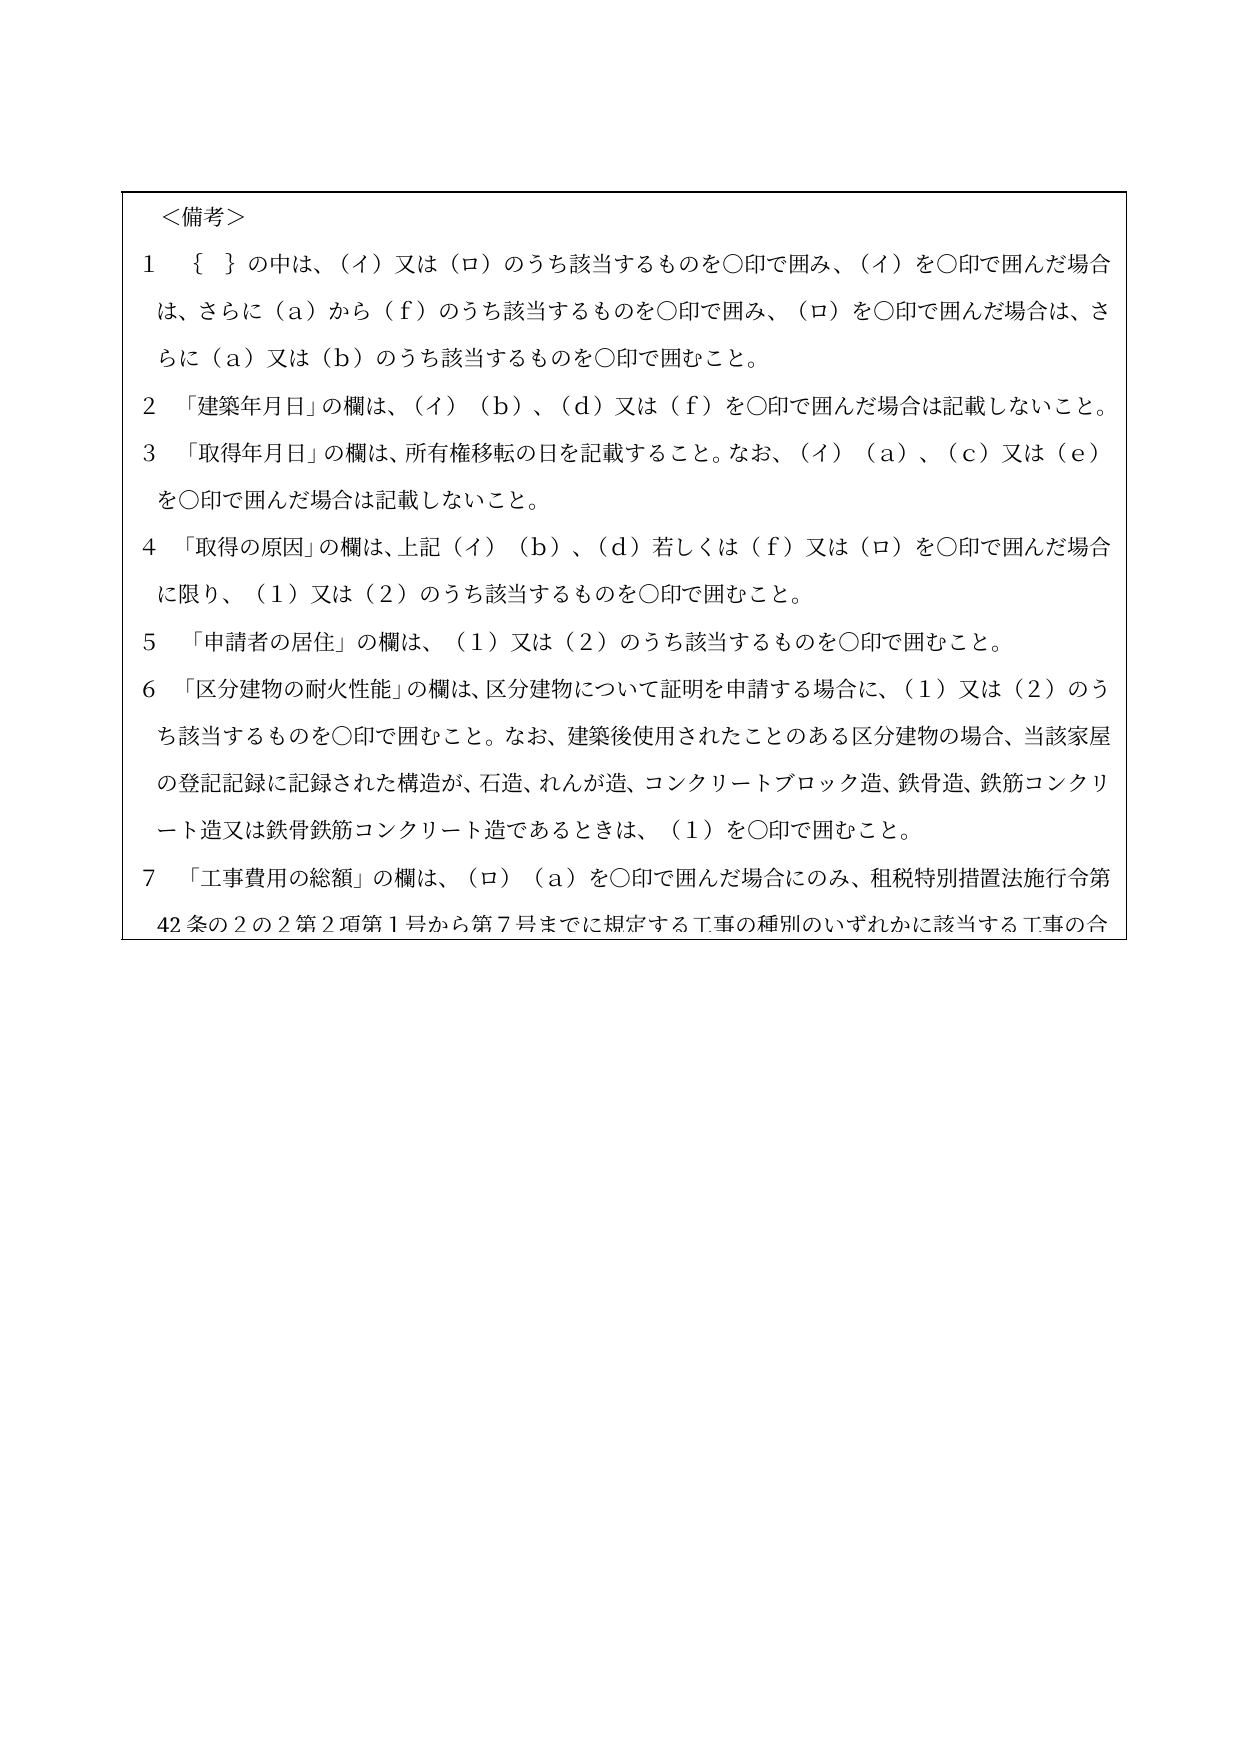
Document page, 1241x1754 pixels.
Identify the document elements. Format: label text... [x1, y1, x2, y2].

text ２ 「建築年月日」の欄は、（イ）（ｂ）、（ｄ）又は（ｆ）を○印で囲んだ場合は記載しないこと。 [138, 389, 1111, 420]
text ６ 「区分建物の耐火性能」の欄は、区分建物について証明を申請する場合に、（１）又は（２）のうち該当するものを○印で囲むこと。なお、建築後使用されたことのある区分建物の場合、当該家屋の登記記録に記録された構造が、石造、れんが造、コンクリートブロック造、鉄骨造、鉄筋コンクリート造又は鉄骨鉄筋コンクリート造であるときは、（１）を○印で囲むこと。 [138, 672, 1111, 845]
text ４ 「取得の原因」の欄は、上記（イ）（ｂ）、（ｄ）若しくは（ｆ）又は（ロ）を○印で囲んだ場合に限り、（１）又は（２）のうち該当するものを○印で囲むこと。 [138, 530, 1111, 609]
text ３ 「取得年月日」の欄は、所有権移転の日を記載すること。なお、（イ）（ａ）、（ｃ）又は（ｅ）を○印で囲んだ場合は記載しないこと。 [138, 436, 1111, 515]
text １ ｛ ｝の中は、（イ）又は（ロ）のうち該当するものを○印で囲み、（イ）を○印で囲んだ場合は、さらに（ａ）から（ｆ）のうち該当するものを○印で囲み、（ロ）を○印で囲んだ場合は、さらに（ａ）又は（ｂ）のうち該当するものを○印で囲むこと。 [138, 247, 1111, 373]
text ＜備考＞ [138, 200, 1111, 232]
text ５ 「申請者の居住」の欄は、（１）又は（２）のうち該当するものを○印で囲むこと。 [138, 625, 1111, 656]
text ７ 「工事費用の総額」の欄は、（ロ）（ａ）を○印で囲んだ場合にのみ、租税特別措置法施行令第42条の２の２第２項第１号から第７号までに規定する工事の種別のいずれかに該当する工事の合計額を記載すること。 [138, 861, 1111, 931]
